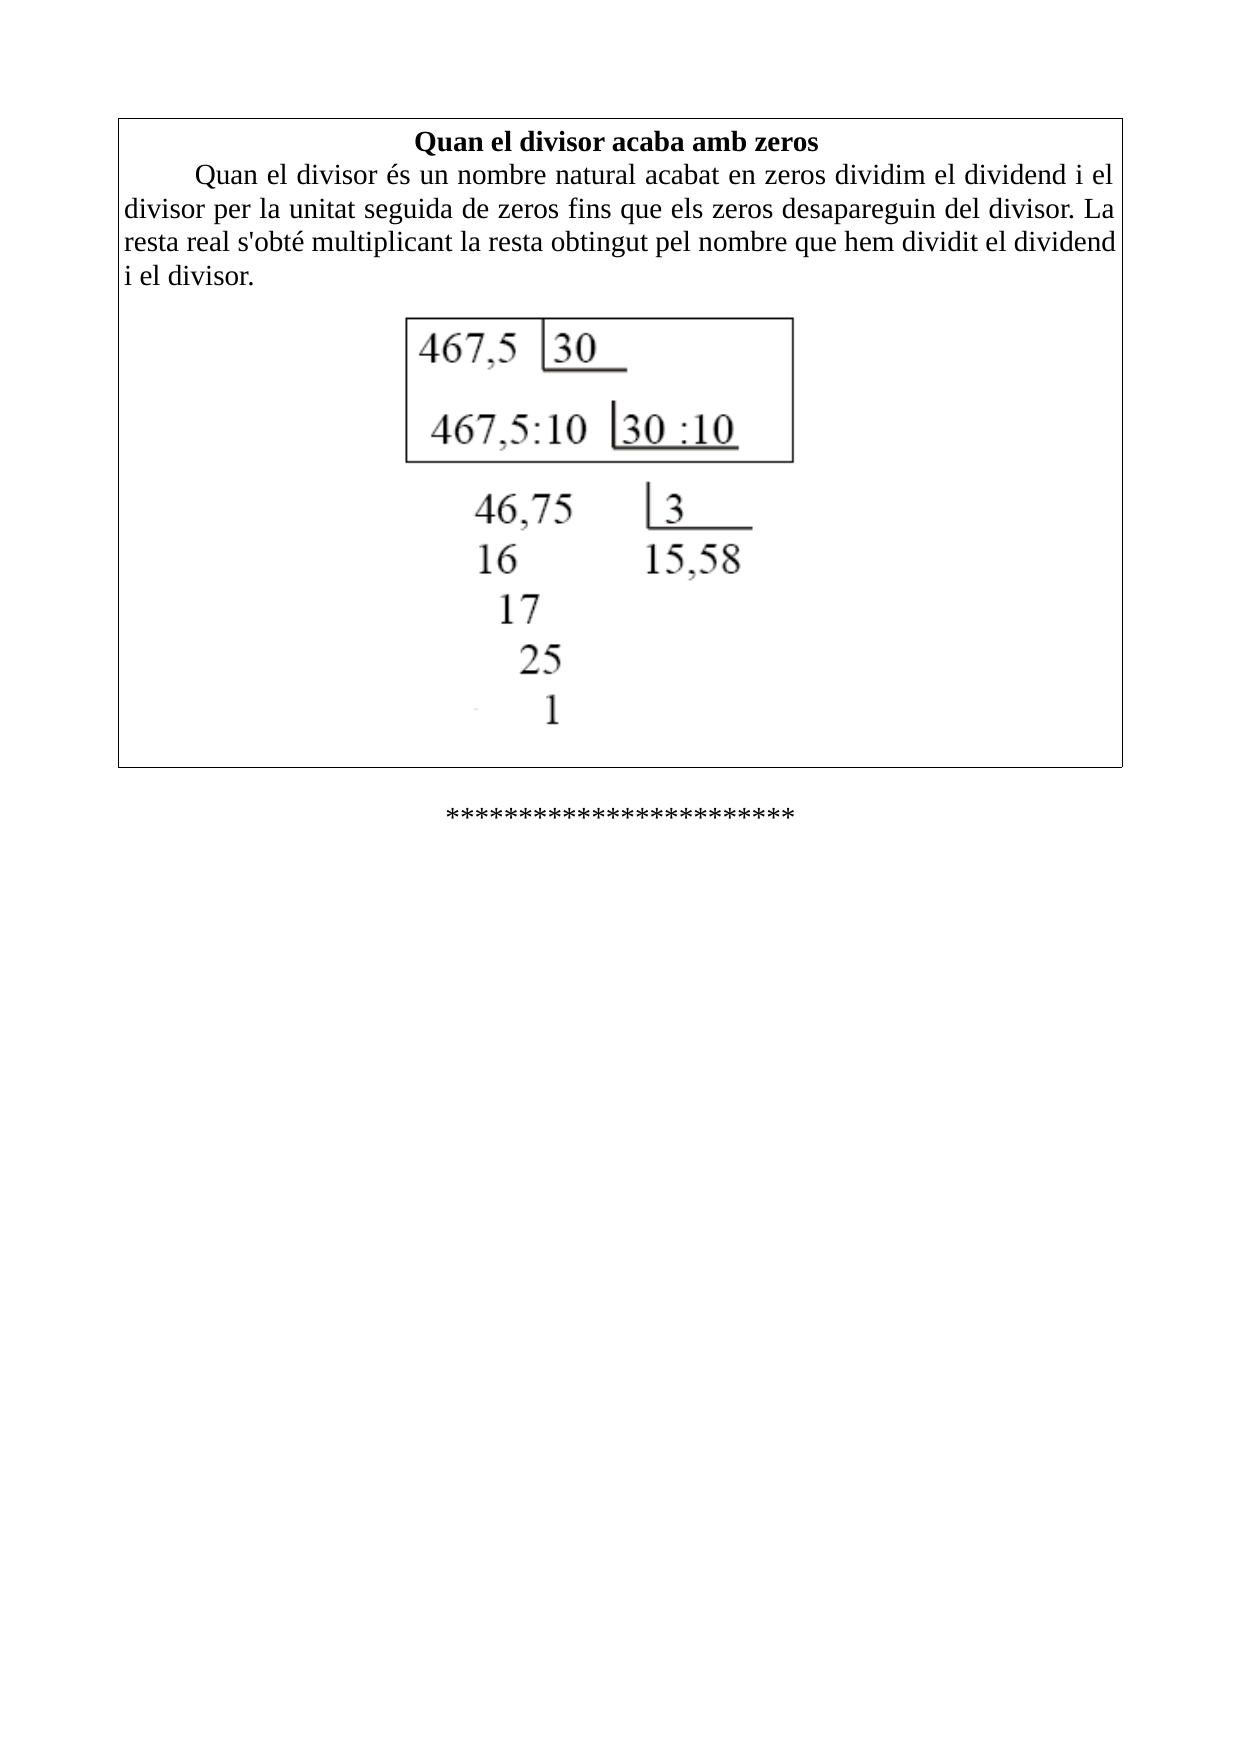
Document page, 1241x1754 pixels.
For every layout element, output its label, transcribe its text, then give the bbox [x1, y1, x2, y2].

table_header Quan el divisor acaba amb zeros Quan el divisor és un nombre natural acabat en zeros dividim el dividend i el divisor per la unitat seguida de zeros fins que els zeros desapareguin del divisor. La resta real s'obté multiplicant la resta obtingut pel nombre que hem dividit el dividend i el divisor. [119, 119, 1122, 767]
text ************************ [118, 801, 1122, 834]
